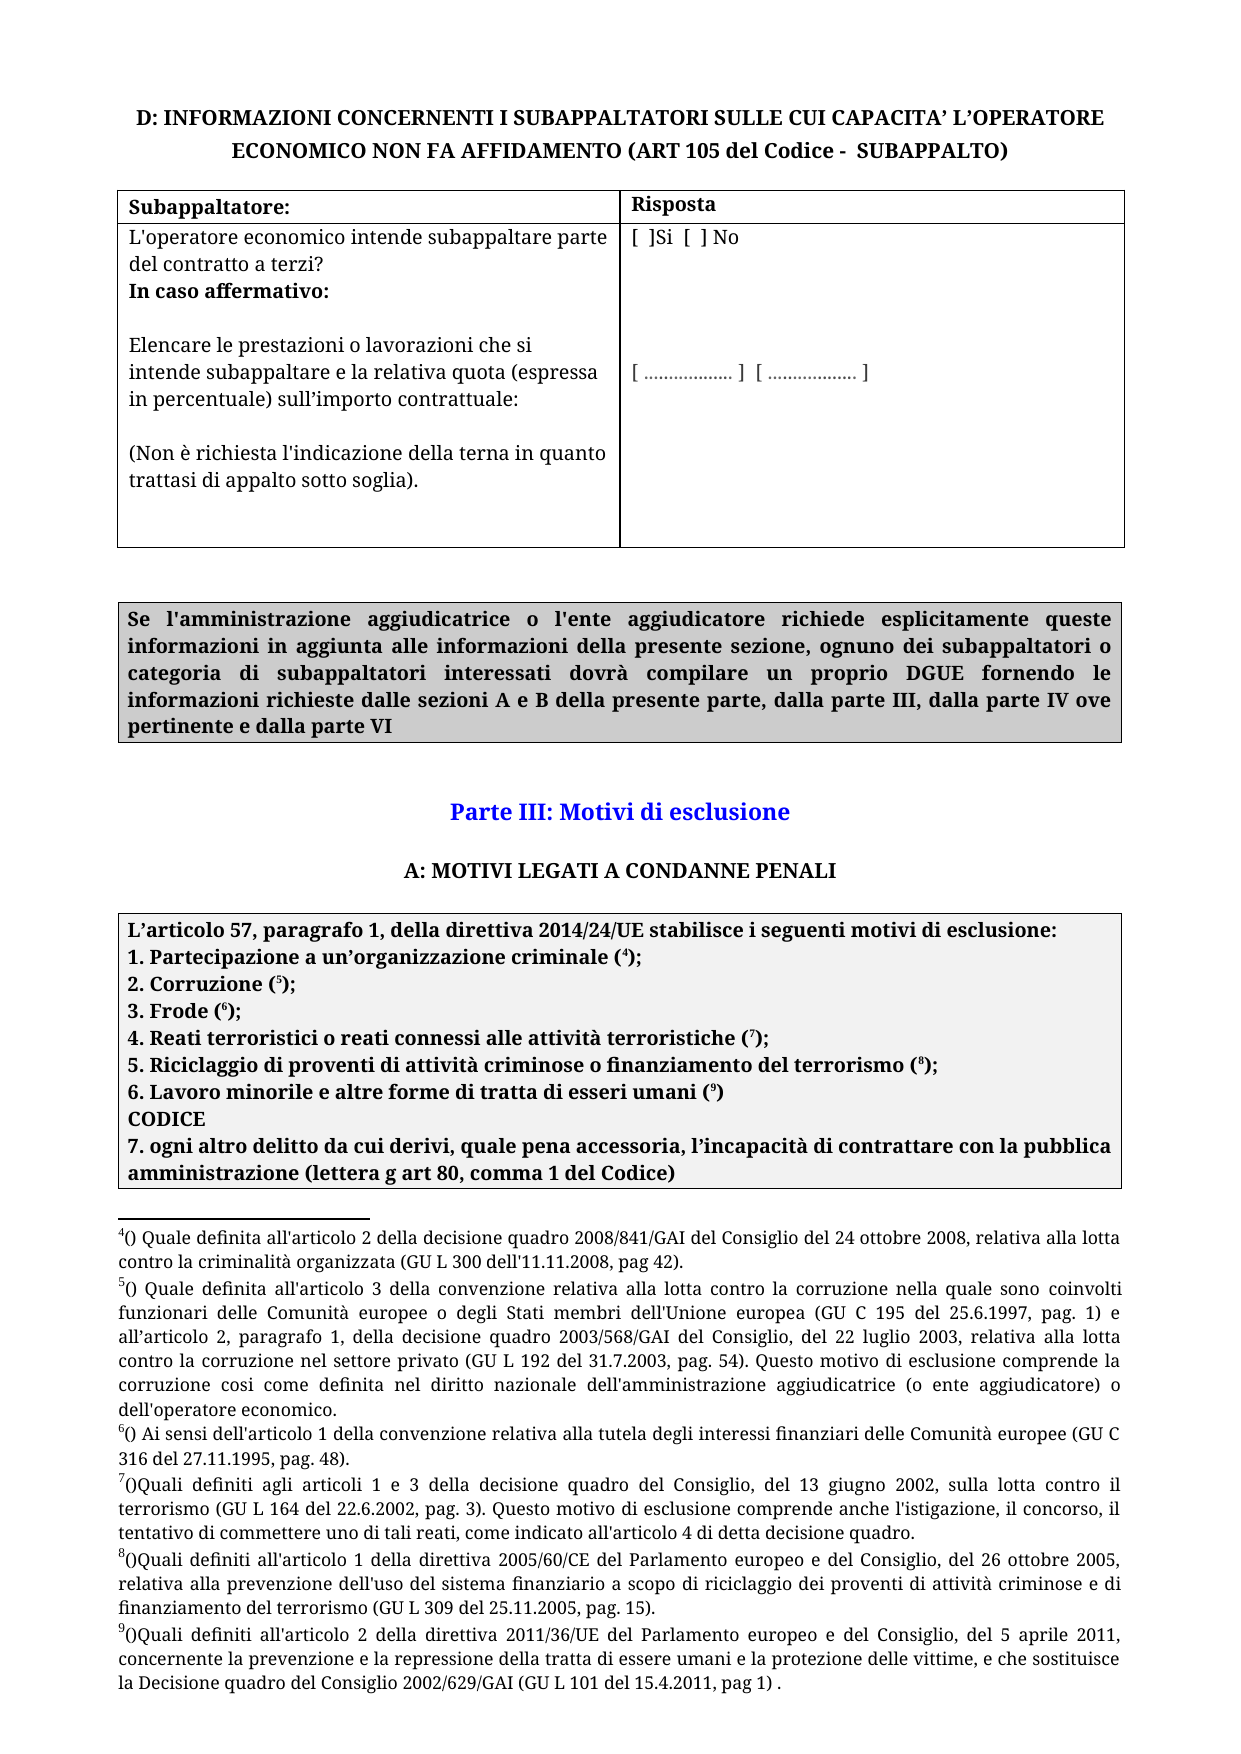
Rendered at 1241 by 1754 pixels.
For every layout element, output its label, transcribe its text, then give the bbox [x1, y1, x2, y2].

text 7. ogni altro delitto da cui derivi, quale pena accessoria, l’incapacità di contrattare con la pubblica amministrazione (lettera g art 80, comma 1 del Codice) [119, 1129, 1121, 1188]
table_cell [ ]Si [ ] No [ .................. ] [ .................. ] [621, 224, 1124, 547]
text () Quale definita all'articolo 2 della decisione quadro 2008/841/GAI del Consiglio del 24 ottobre 2008, relativa alla lotta contro la criminalità organizzata (GU L 300 dell'11.11.2008, pag 42). [118, 1225, 1122, 1274]
text ()Quali definiti agli articoli 1 e 3 della decisione quadro del Consiglio, del 13 giugno 2002, sulla lotta contro il terrorismo (GU L 164 del 22.6.2002, pag. 3). Questo motivo di esclusione comprende anche l'istigazione, il concorso, il tentativo di commettere uno di tali reati, come indicato all'articolo 4 di detta decisione quadro. [118, 1470, 1122, 1545]
text 3. Frode (); [119, 994, 1121, 1021]
text Se l'amministrazione aggiudicatrice o l'ente aggiudicatore richiede esplicitamente queste informazioni in aggiunta alle informazioni della presente sezione, ognuno dei subappaltatori o categoria di subappaltatori interessati dovrà compilare un proprio DGUE fornendo le informazioni richieste dalle sezioni A e B della presente parte, dalla parte III, dalla parte IV ove pertinente e dalla parte VI [119, 603, 1121, 742]
table_header Risposta [621, 191, 1124, 222]
text D: INFORMAZIONI CONCERNENTI I SUBAPPALTATORI SULLE CUI CAPACITA’ L’OPERATORE ECONOMICO NON FA AFFIDAMENTO (ART 105 del Codice - SUBAPPALTO) [118, 103, 1122, 164]
subtitle Parte III: Motivi di esclusione [118, 796, 1122, 828]
text ()Quali definiti all'articolo 2 della direttiva 2011/36/UE del Parlamento europeo e del Consiglio, del 5 aprile 2011, concernente la prevenzione e la repressione della tratta di essere umani e la protezione delle vittime, e che sostituisce la Decisione quadro del Consiglio 2002/629/GAI (GU L 101 del 15.4.2011, pag 1) . [118, 1620, 1122, 1695]
text 1. Partecipazione a un’organizzazione criminale (); [119, 940, 1121, 967]
table_cell L'operatore economico intende subappaltare parte del contratto a terzi? In caso affermativo: Elencare le prestazioni o lavorazioni che si intende subappaltare e la relativa quota (espressa in percentuale) sull’importo contrattuale: (Non è richiesta l'indicazione della terna in quanto trattasi di appalto sotto soglia). [118, 224, 619, 547]
text () Ai sensi dell'articolo 1 della convenzione relativa alla tutela degli interessi finanziari delle Comunità europee (GU C 316 del 27.11.1995, pag. 48). [118, 1421, 1122, 1470]
text 5. Riciclaggio di proventi di attività criminose o finanziamento del terrorismo (); [119, 1048, 1121, 1075]
table_header Subappaltatore: [118, 191, 619, 222]
text L’articolo 57, paragrafo 1, della direttiva 2014/24/UE stabilisce i seguenti motivi di esclusione: [119, 914, 1121, 940]
text ()Quali definiti all'articolo 1 della direttiva 2005/60/CE del Parlamento europeo e del Consiglio, del 26 ottobre 2005, relativa alla prevenzione dell'uso del sistema finanziario a scopo di riciclaggio dei proventi di attività criminose e di finanziamento del terrorismo (GU L 309 del 25.11.2005, pag. 15). [118, 1545, 1122, 1620]
text CODICE [119, 1102, 1121, 1129]
text 4. Reati terroristici o reati connessi alle attività terroristiche (); [119, 1021, 1121, 1048]
text 2. Corruzione (); [119, 967, 1121, 994]
text () Quale definita all'articolo 3 della convenzione relativa alla lotta contro la corruzione nella quale sono coinvolti funzionari delle Comunità europee o degli Stati membri dell'Unione europea (GU C 195 del 25.6.1997, pag. 1) e all’articolo 2, paragrafo 1, della decisione quadro 2003/568/GAI del Consiglio, del 22 luglio 2003, relativa alla lotta contro la corruzione nel settore privato (GU L 192 del 31.7.2003, pag. 54). Questo motivo di esclusione comprende la corruzione cosi come definita nel diritto nazionale dell'amministrazione aggiudicatrice (o ente aggiudicatore) o dell'operatore economico. [118, 1274, 1122, 1421]
text 6. Lavoro minorile e altre forme di tratta di esseri umani () [119, 1075, 1121, 1102]
text A: MOTIVI LEGATI A CONDANNE PENALI [118, 856, 1122, 884]
